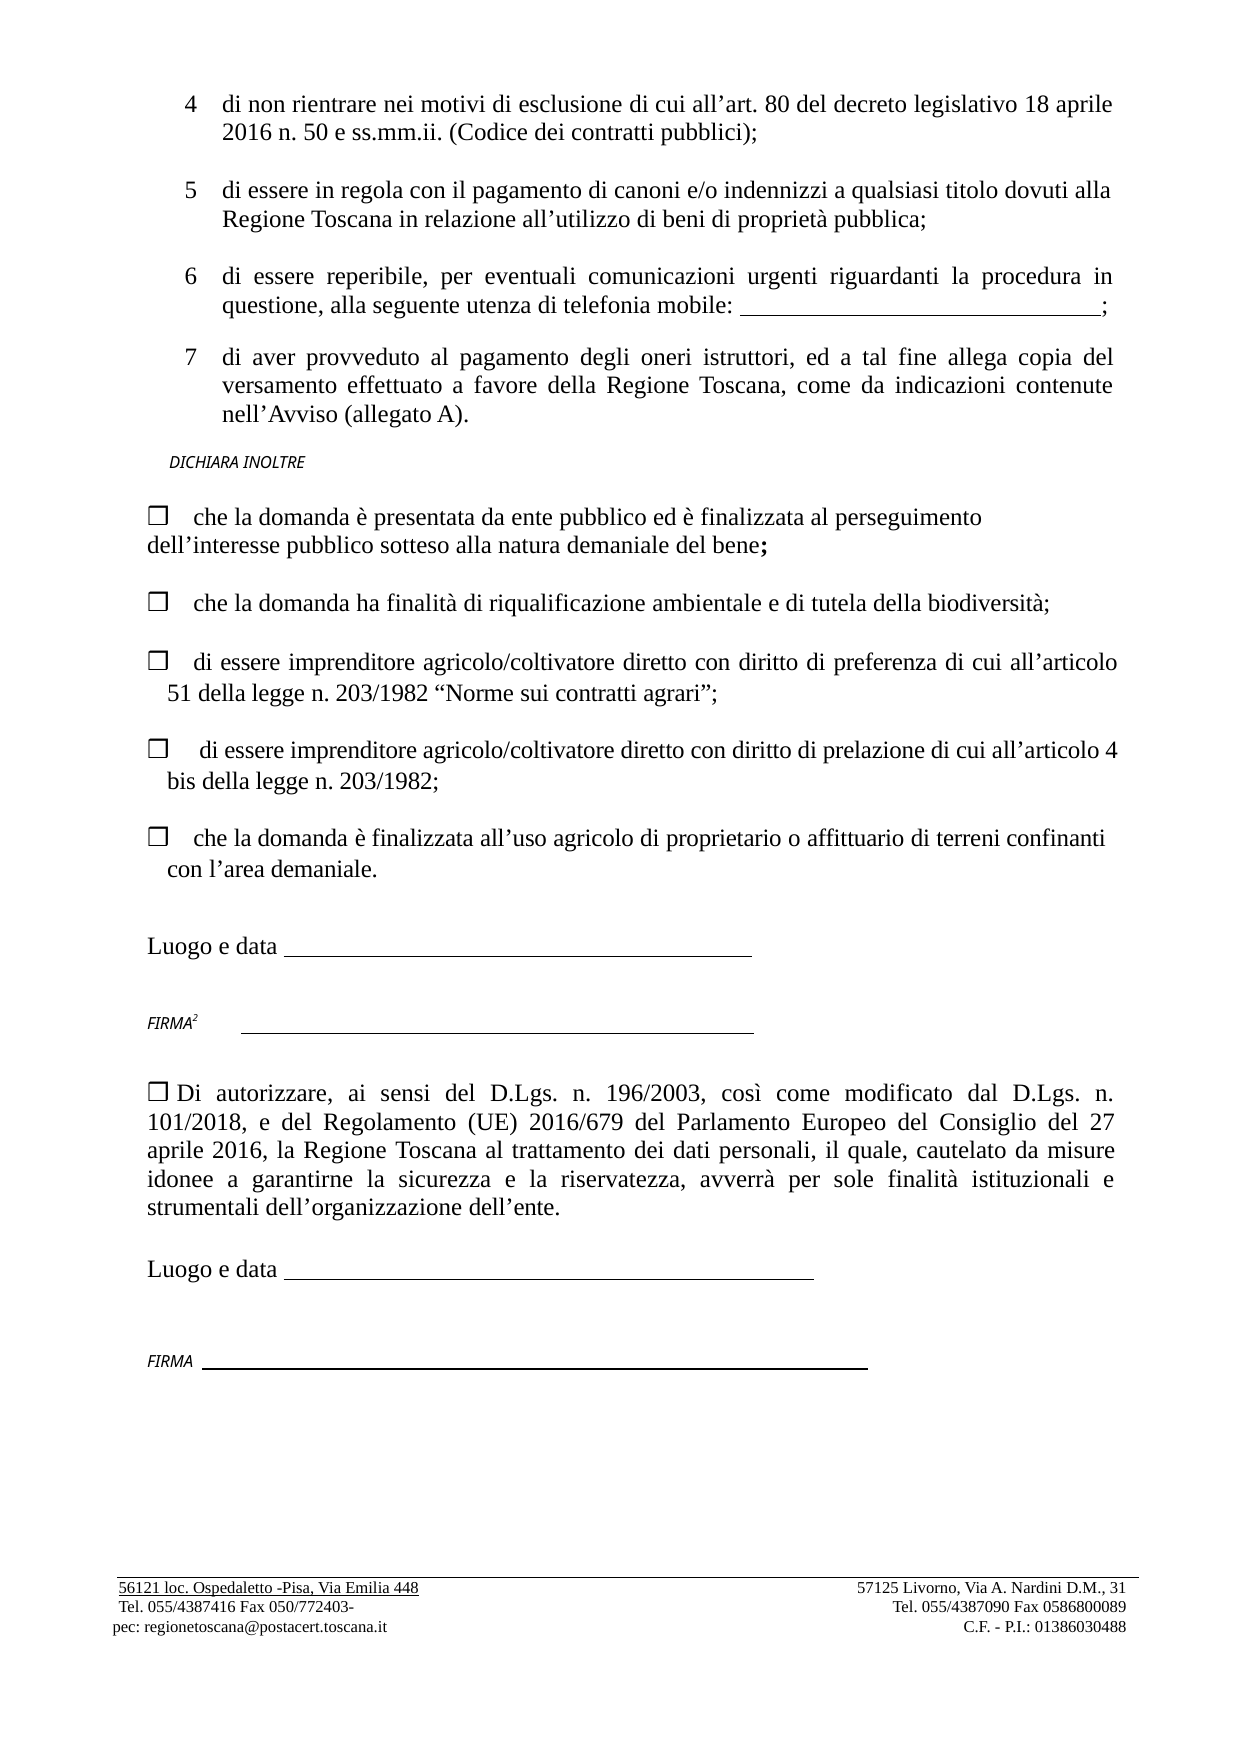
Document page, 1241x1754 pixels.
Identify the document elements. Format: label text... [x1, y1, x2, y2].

list di essere reperibile, per eventuali comunicazioni urgenti riguardanti la procedura in questione, alla seguente utenza di telefonia mobile: ; [184, 261, 1114, 319]
list di essere imprenditore agricolo/coltivatore diretto con diritto di preferenza di cui all’articolo 51 della legge n. 203/1982 “Norme sui contratti agrari”; [147, 643, 1127, 706]
list di essere imprenditore agricolo/coltivatore diretto con diritto di prelazione di cui all’articolo 4 bis della legge n. 203/1982; [147, 732, 1127, 794]
subtitle FIRMA2 [147, 1012, 1127, 1034]
list di essere in regola con il pagamento di canoni e/o indennizzi a qualsiasi titolo dovuti alla Regione Toscana in relazione all’utilizzo di beni di proprietà pubblica; [184, 175, 1112, 232]
text Luogo e data [147, 931, 1127, 960]
subtitle FIRMA [147, 1349, 1127, 1372]
subtitle DICHIARA INOLTRE [169, 451, 1093, 473]
list che la domanda ha finalità di riqualificazione ambientale e di tutela della biodiversità; [147, 584, 1127, 618]
list di non rientrare nei motivi di esclusione di cui all’art. 80 del decreto legislativo 18 aprile 2016 n. 50 e ss.mm.ii. (Codice dei contratti pubblici); [184, 89, 1114, 146]
list Di autorizzare, ai sensi del D.Lgs. n. 196/2003, così come modificato dal D.Lgs. n. 101/2018, e del Regolamento (UE) 2016/679 del Parlamento Europeo del Consiglio del 27 aprile 2016, la Regione Toscana al trattamento dei dati personali, il quale, cautelato da misure idonee a garantirne la sicurezza e la riservatezza, avverrà per sole finalità istituzionali e strumentali dell’organizzazione dell’ente. [147, 1074, 1115, 1221]
list di aver provveduto al pagamento degli oneri istruttori, ed a tal fine allega copia del versamento effettuato a favore della Regione Toscana, come da indicazioni contenute nell’Avviso (allegato A). [184, 342, 1114, 428]
list che la domanda è finalizzata all’uso agricolo di proprietario o affittuario di terreni confinanti con l’area demaniale. [147, 820, 1127, 883]
text Luogo e data [147, 1254, 1127, 1283]
list che la domanda è presentata da ente pubblico ed è finalizzata al perseguimento dell’interesse pubblico sotteso alla natura demaniale del bene; [147, 499, 1053, 559]
